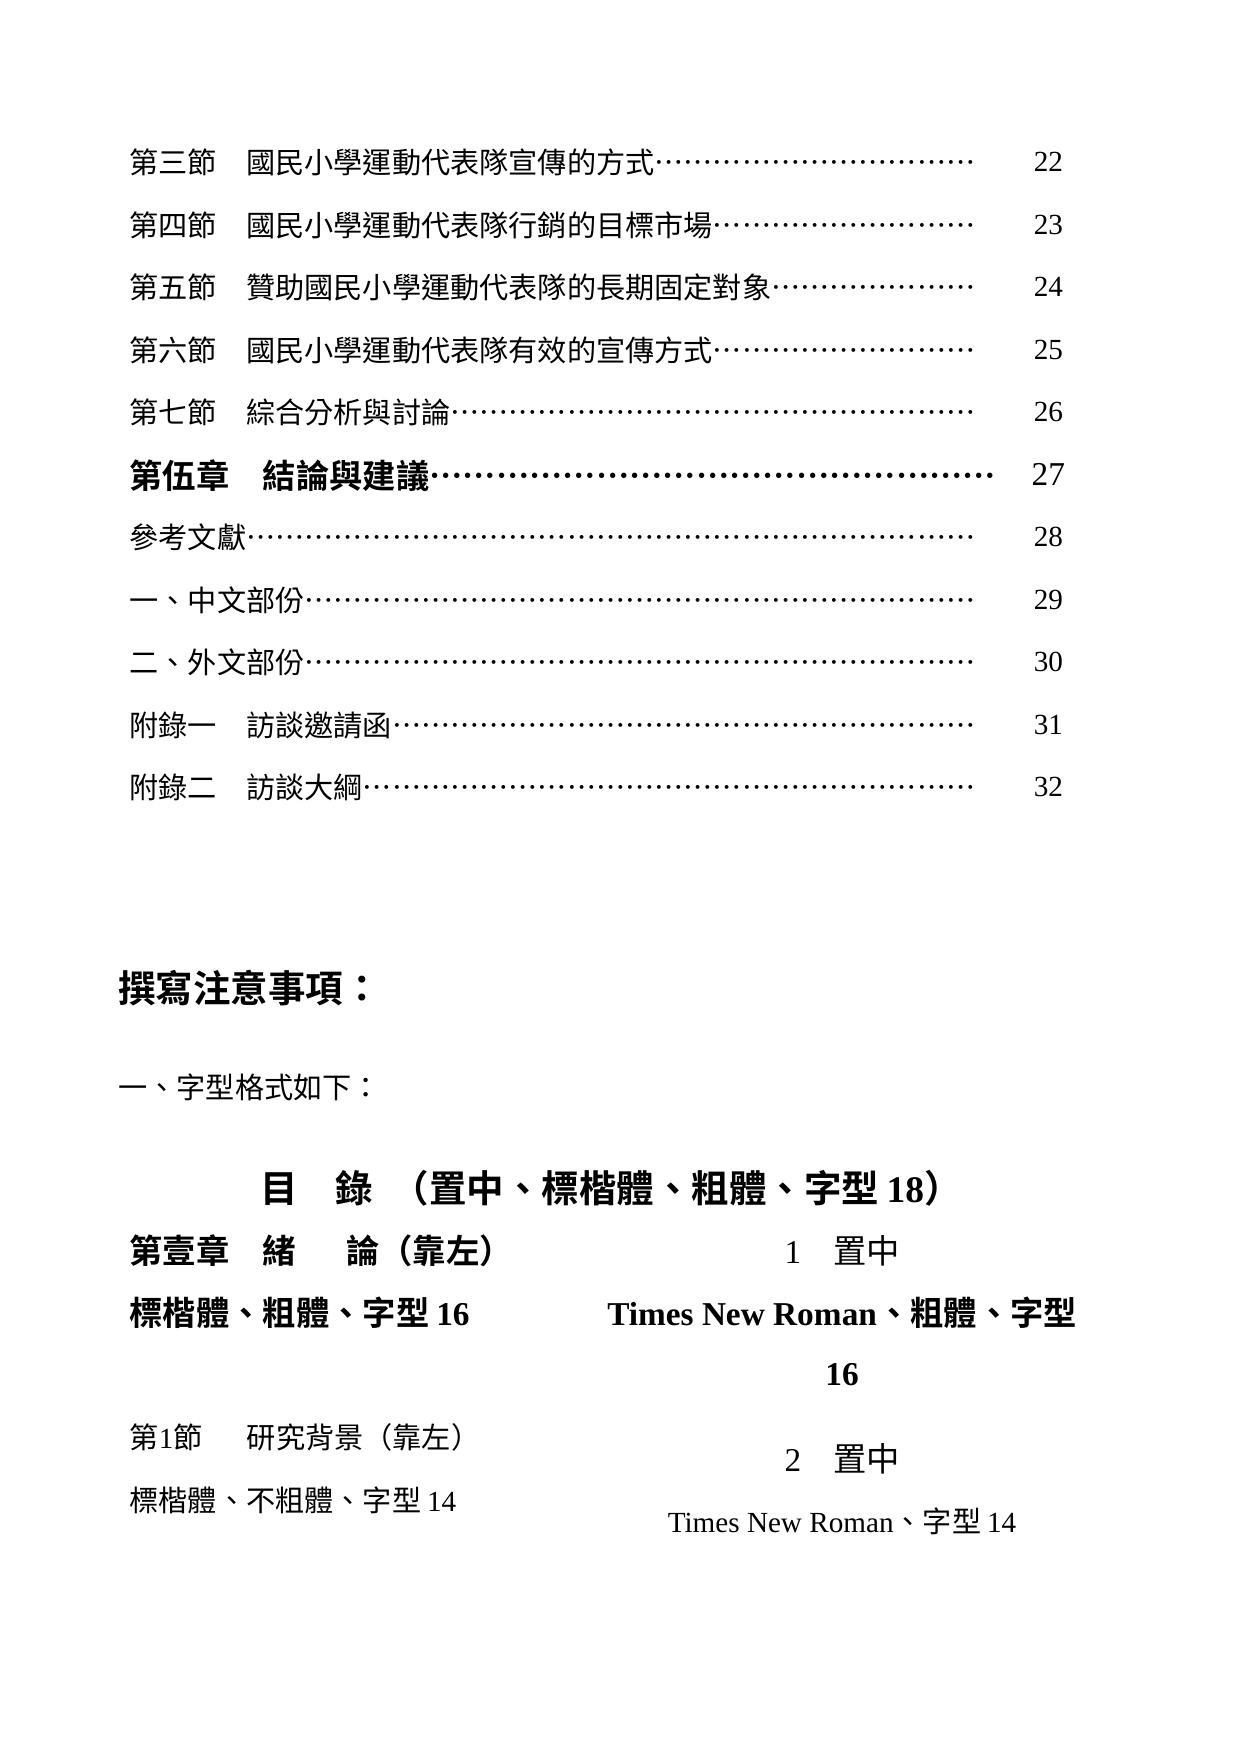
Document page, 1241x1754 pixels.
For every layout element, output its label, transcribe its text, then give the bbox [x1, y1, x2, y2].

table_cell 第三節 國民小學運動代表隊宣傳的方式…………………………… [118, 120, 1011, 182]
table_cell 附錄一 訪談邀請函…………………………………………………… [118, 682, 1011, 744]
table_cell 32 [1011, 745, 1086, 807]
table_cell 附錄二 訪談大綱……………………………………………………… [118, 745, 1011, 807]
table_cell 27 [1011, 432, 1086, 494]
table_cell 二、外文部份…………………………………………………………… [118, 620, 1011, 682]
table_header 第壹章 緒 論（靠左） 標楷體、粗體、字型16 [118, 1207, 579, 1394]
table_cell 24 [1011, 245, 1086, 307]
table_cell 26 [1011, 370, 1086, 432]
table_cell 30 [1011, 620, 1086, 682]
table_cell 22 [1011, 120, 1086, 182]
text 撰寫注意事項： [118, 944, 1122, 1007]
table_cell 23 [1011, 182, 1086, 244]
text 目 錄 （置中、標楷體、粗體、字型18） [118, 1144, 1122, 1207]
table_cell 第七節 綜合分析與討論……………………………………………… [118, 370, 1011, 432]
table_cell 28 [1011, 495, 1086, 557]
table_cell 31 [1011, 682, 1086, 744]
text 一、字型格式如下： [118, 1044, 1122, 1107]
table_cell 29 [1011, 557, 1086, 619]
table_cell 第四節 國民小學運動代表隊行銷的目標市場……………………… [118, 182, 1011, 244]
table_cell 第五節 贊助國民小學運動代表隊的長期固定對象………………… [118, 245, 1011, 307]
table_cell 第伍章 結論與建議…………………………………………… [118, 432, 1011, 494]
table_header 置中 Times New Roman、粗體、字型16 [579, 1207, 1104, 1394]
table_cell 參考文獻………………………………………………………………… [118, 495, 1011, 557]
table_cell 第六節 國民小學運動代表隊有效的宣傳方式……………………… [118, 307, 1011, 369]
table_cell 置中 Times New Roman、字型14 [579, 1395, 1104, 1561]
table_cell 一、中文部份…………………………………………………………… [118, 557, 1011, 619]
table_cell 研究背景（靠左） 標楷體、不粗體、字型14 [118, 1395, 579, 1561]
table_cell 25 [1011, 307, 1086, 369]
